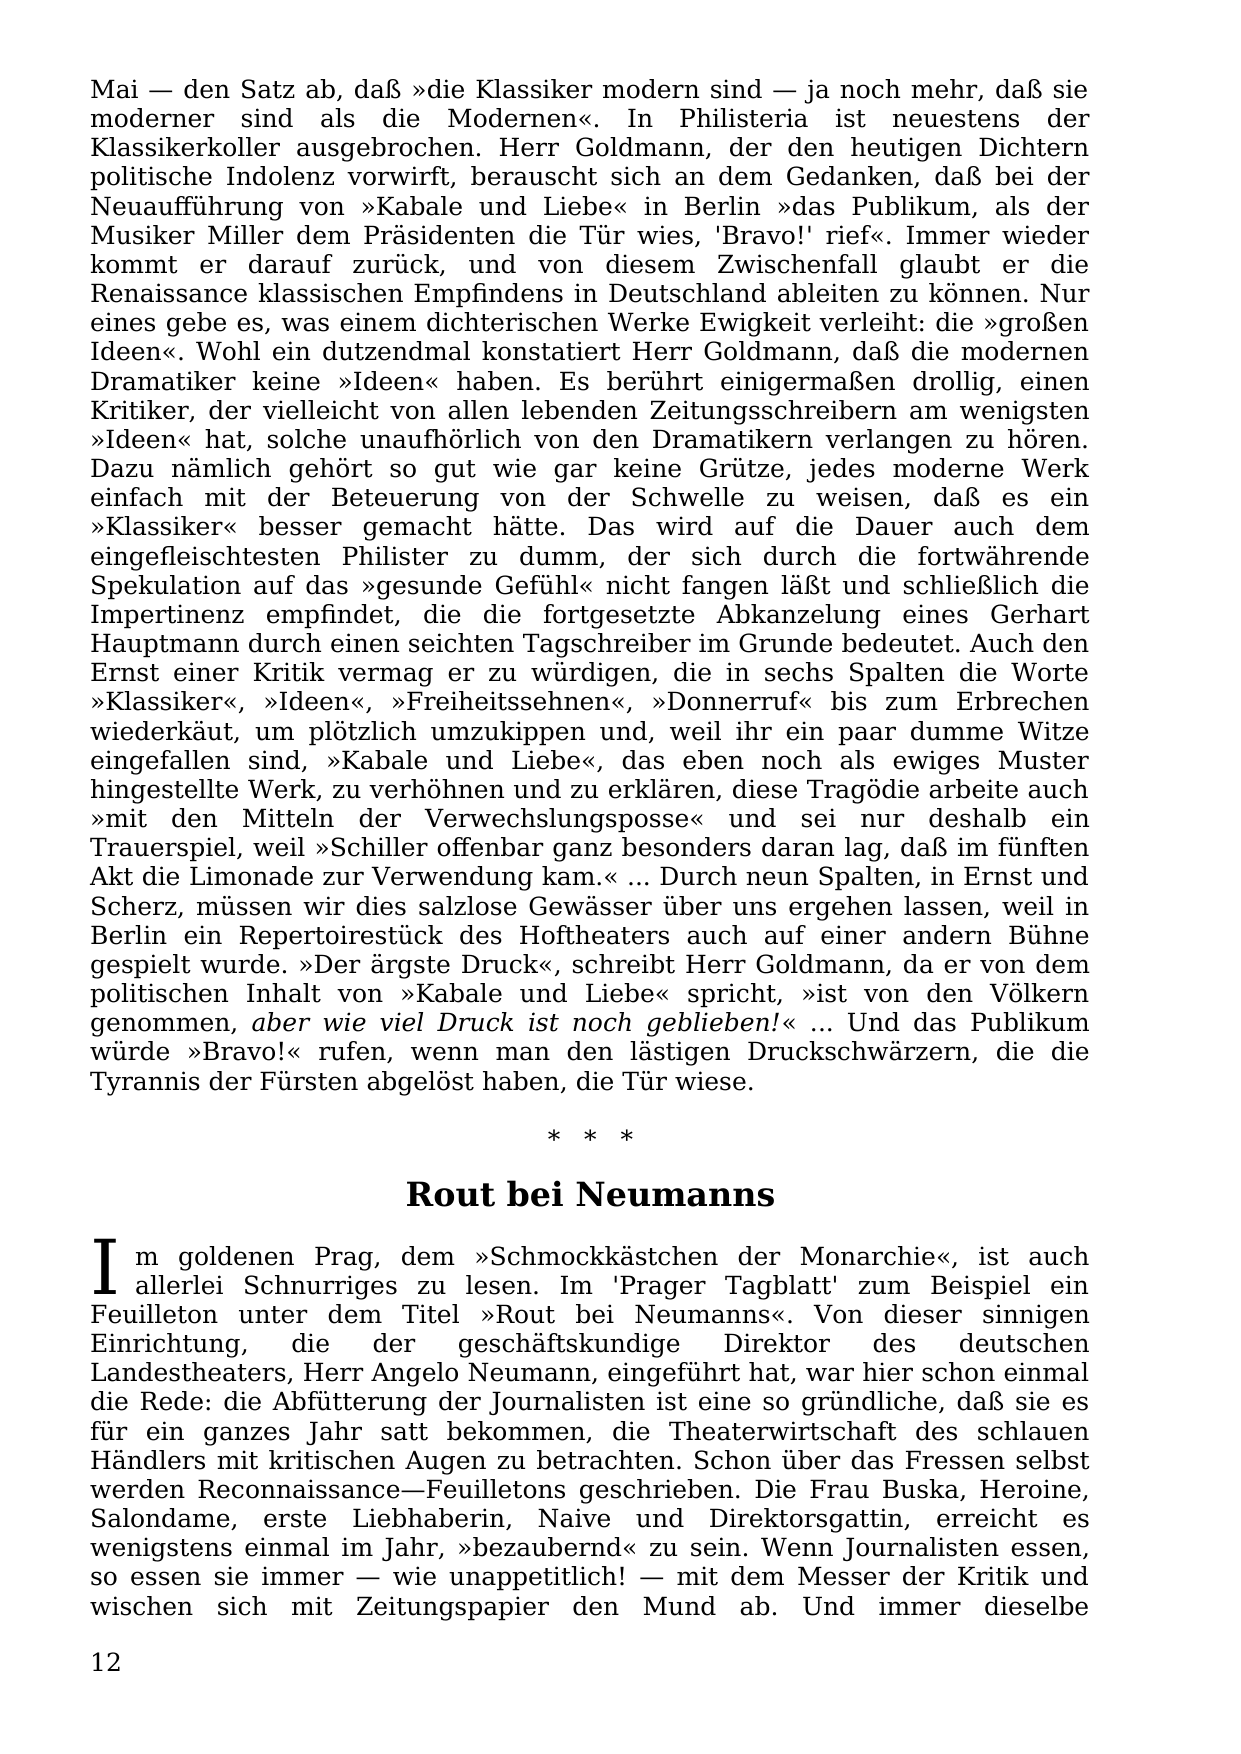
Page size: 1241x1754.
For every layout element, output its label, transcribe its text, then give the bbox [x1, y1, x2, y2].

text Im goldenen Prag, dem »Schmockkästchen der Monarchie«, ist auch allerlei Schnurriges zu lesen. Im 'Prager Tagblatt' zum Beispiel ein Feuilleton unter dem Titel »Rout bei Neumanns«. Von dieser sinnigen Einrichtung, die der geschäftskundige Direktor des deutschen Landestheaters, Herr Angelo Neumann, eingeführt hat, war hier schon einmal die Rede: die Abfütterung der Journalisten ist eine so gründliche, daß sie es für ein ganzes Jahr satt bekommen, die Theaterwirtschaft des schlauen Händlers mit kritischen Augen zu betrachten. Schon über das Fressen selbst werden Reconnaissance—Feuilletons geschrieben. Die Frau Buska, Heroine, Salondame, erste Liebhaberin, Naive und Direktorsgattin, erreicht es wenigstens einmal im Jahr, »bezaubernd« zu sein. Wenn Journalisten essen, so essen sie immer — wie unappetitlich! — mit dem Messer der Kritik und wischen sich mit Zeitungspapier den Mund ab. Und immer dieselbe [90, 1239, 1091, 1621]
text Mai — den Satz ab, daß »die Klassiker modern sind — ja noch mehr, daß sie moderner sind als die Modernen«. In Philisteria ist neuestens der Klassikerkoller ausgebrochen. Herr Goldmann, der den heutigen Dichtern politische Indolenz vorwirft, berauscht sich an dem Gedanken, daß bei der Neuaufführung von »Kabale und Liebe« in Berlin »das Publikum, als der Musiker Miller dem Präsidenten die Tür wies, 'Bravo!' rief«. Immer wieder kommt er darauf zurück, und von diesem Zwischenfall glaubt er die Renaissance klassischen Empfindens in Deutschland ableiten zu können. Nur eines gebe es, was einem dichterischen Werke Ewigkeit verleiht: die »großen Ideen«. Wohl ein dutzendmal konstatiert Herr Goldmann, daß die modernen Dramatiker keine »Ideen« haben. Es berührt einigermaßen drollig, einen Kritiker, der vielleicht von allen lebenden Zeitungsschreibern am wenigsten »Ideen« hat, solche unaufhörlich von den Dramatikern verlangen zu hören. Dazu nämlich gehört so gut wie gar keine Grütze, jedes moderne Werk einfach mit der Beteuerung von der Schwelle zu weisen, daß es ein »Klassiker« besser gemacht hätte. Das wird auf die Dauer auch dem eingefleischtesten Philister zu dumm, der sich durch die fortwährende Spekulation auf das »gesunde Gefühl« nicht fangen läßt und schließlich die Impertinenz empfindet, die die fortgesetzte Abkanzelung eines Gerhart Hauptmann durch einen seichten Tagschreiber im Grunde bedeutet. Auch den Ernst einer Kritik vermag er zu würdigen, die in sechs Spalten die Worte »Klassiker«, »Ideen«, »Freiheitssehnen«, »Donnerruf« bis zum Erbrechen wiederkäut, um plötzlich umzukippen und, weil ihr ein paar dumme Witze eingefallen sind, »Kabale und Liebe«, das eben noch als ewiges Muster hingestellte Werk, zu verhöhnen und zu erklären, diese Tragödie arbeite auch »mit den Mitteln der Verwechslungsposse« und sei nur deshalb ein Trauerspiel, weil »Schiller offenbar ganz besonders daran lag, daß im fünften Akt die Limonade zur Verwendung kam.« ... Durch neun Spalten, in Ernst und Scherz, müssen wir dies salzlose Gewässer über uns ergehen lassen, weil in Berlin ein Repertoirestück des Hoftheaters auch auf einer andern Bühne gespielt wurde. »Der ärgste Druck«, schreibt Herr Goldmann, da er von dem politischen Inhalt von »Kabale und Liebe« spricht, »ist von den Völkern genommen, aber wie viel Druck ist noch geblieben!« ... Und das Publikum würde »Bravo!« rufen, wenn man den lästigen Druckschwärzern, die die Tyrannis der Fürsten abgelöst haben, die Tür wiese. [90, 75, 1091, 1096]
text * * * [90, 1125, 1091, 1154]
text Rout bei Neumanns [90, 1154, 1091, 1214]
